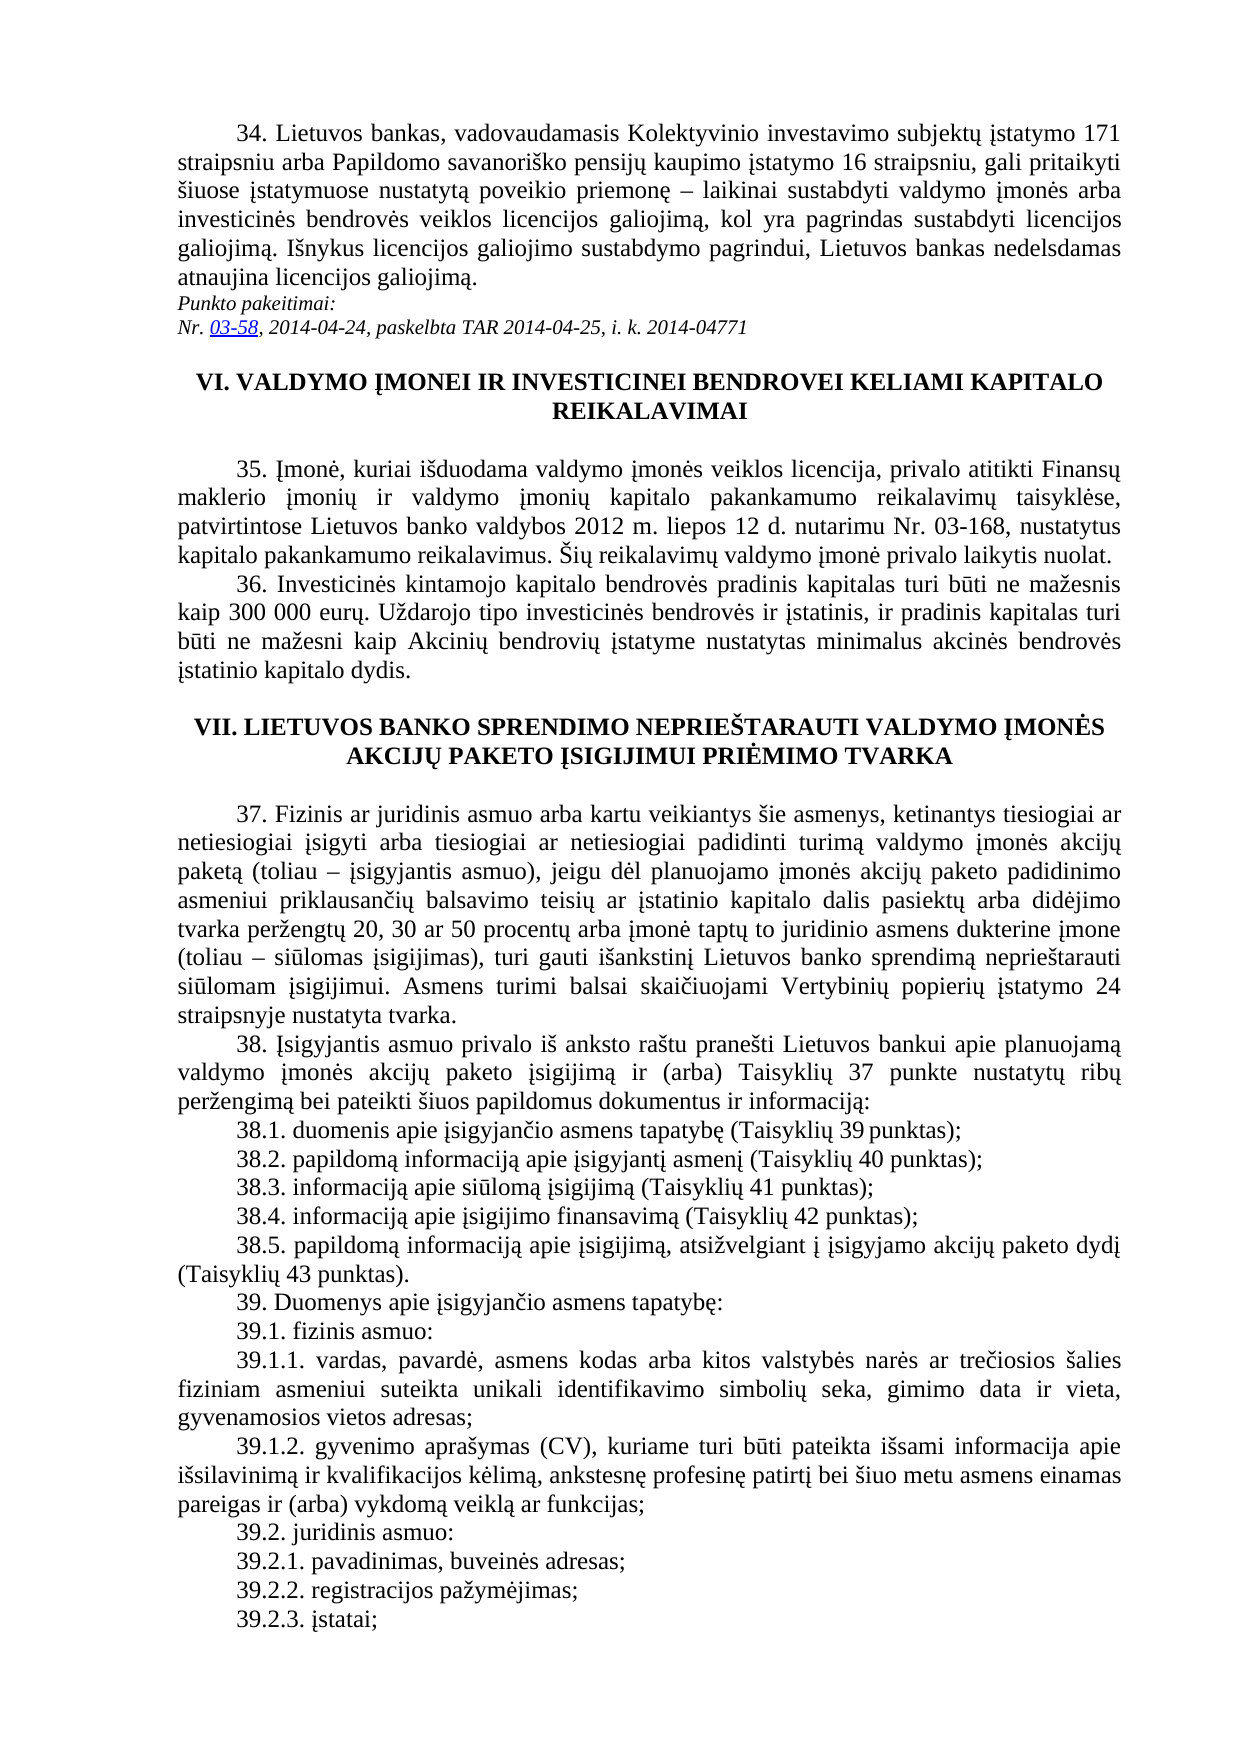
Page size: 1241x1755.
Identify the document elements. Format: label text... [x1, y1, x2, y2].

text 37. Fizinis ar juridinis asmuo arba kartu veikiantys šie asmenys, ketinantys tiesiogiai ar netiesiogiai įsigyti arba tiesiogiai ar netiesiogiai padidinti turimą valdymo įmonės akcijų paketą (toliau – įsigyjantis asmuo), jeigu dėl planuojamo įmonės akcijų paketo padidinimo asmeniui priklausančių balsavimo teisių ar įstatinio kapitalo dalis pasiektų arba didėjimo tvarka peržengtų 20, 30 ar 50 procentų arba įmonė taptų to juridinio asmens dukterine įmone (toliau – siūlomas įsigijimas), turi gauti išankstinį Lietuvos banko sprendimą neprieštarauti siūlomam įsigijimui. Asmens turimi balsai skaičiuojami Vertybinių popierių įstatymo 24 straipsnyje nustatyta tvarka. [177, 799, 1122, 1029]
text Nr. 03-58, 2014-04-24, paskelbta TAR 2014-04-25, i. k. 2014-04771 [177, 315, 1122, 339]
text 34. Lietuvos bankas, vadovaudamasis Kolektyvinio investavimo subjektų įstatymo 171 straipsniu arba Papildomo savanoriško pensijų kaupimo įstatymo 16 straipsniu, gali pritaikyti šiuose įstatymuose nustatytą poveikio priemonę – laikinai sustabdyti valdymo įmonės arba investicinės bendrovės veiklos licencijos galiojimą, kol yra pagrindas sustabdyti licencijos galiojimą. Išnykus licencijos galiojimo sustabdymo pagrindui, Lietuvos bankas nedelsdamas atnaujina licencijos galiojimą. [177, 118, 1122, 291]
text VII. LIETUVOS BANKO SPRENDIMO NEPRIEŠTARAUTI VALDYMO ĮMONĖS AKCIJŲ PAKETO ĮSIGIJIMUI PRIĖMIMO TVARKA [177, 712, 1122, 770]
text 38.3. informaciją apie siūlomą įsigijimą (Taisyklių 41 punktas); [177, 1172, 1122, 1201]
text 39.1. fizinis asmuo: [177, 1316, 1122, 1345]
text 39.2.2. registracijos pažymėjimas; [177, 1575, 1122, 1604]
text 39. Duomenys apie įsigyjančio asmens tapatybę: [177, 1287, 1122, 1316]
text 39.2. juridinis asmuo: [177, 1517, 1122, 1546]
text 38.4. informaciją apie įsigijimo finansavimą (Taisyklių 42 punktas); [177, 1201, 1122, 1230]
text 39.2.1. pavadinimas, buveinės adresas; [177, 1546, 1122, 1575]
text 38.2. papildomą informaciją apie įsigyjantį asmenį (Taisyklių 40 punktas); [177, 1144, 1122, 1172]
text Punkto pakeitimai: [177, 291, 1122, 315]
text 39.1.1. vardas, pavardė, asmens kodas arba kitos valstybės narės ar trečiosios šalies fiziniam asmeniui suteikta unikali identifikavimo simbolių seka, gimimo data ir vieta, gyvenamosios vietos adresas; [177, 1345, 1122, 1431]
text 35. Įmonė, kuriai išduodama valdymo įmonės veiklos licencija, privalo atitikti Finansų maklerio įmonių ir valdymo įmonių kapitalo pakankamumo reikalavimų taisyklėse, patvirtintose Lietuvos banko valdybos 2012 m. liepos 12 d. nutarimu Nr. 03-168, nustatytus kapitalo pakankamumo reikalavimus. Šių reikalavimų valdymo įmonė privalo laikytis nuolat. [177, 454, 1122, 569]
text 39.2.3. įstatai; [177, 1604, 1122, 1632]
text 38. Įsigyjantis asmuo privalo iš anksto raštu pranešti Lietuvos bankui apie planuojamą valdymo įmonės akcijų paketo įsigijimą ir (arba) Taisyklių 37 punkte nustatytų ribų peržengimą bei pateikti šiuos papildomus dokumentus ir informaciją: [177, 1029, 1122, 1115]
text 38.1. duomenis apie įsigyjančio asmens tapatybę (Taisyklių 39 punktas); [177, 1115, 1122, 1144]
text 39.1.2. gyvenimo aprašymas (CV), kuriame turi būti pateikta išsami informacija apie išsilavinimą ir kvalifikacijos kėlimą, ankstesnę profesinę patirtį bei šiuo metu asmens einamas pareigas ir (arba) vykdomą veiklą ar funkcijas; [177, 1431, 1122, 1517]
text 36. Investicinės kintamojo kapitalo bendrovės pradinis kapitalas turi būti ne mažesnis kaip 300 000 eurų. Uždarojo tipo investicinės bendrovės ir įstatinis, ir pradinis kapitalas turi būti ne mažesni kaip Akcinių bendrovių įstatyme nustatytas minimalus akcinės bendrovės įstatinio kapitalo dydis. [177, 569, 1122, 684]
text VI. VALDYMO ĮMONEI IR INVESTICINEI BENDROVEI KELIAMI KAPITALO REIKALAVIMAI [177, 367, 1122, 425]
text 38.5. papildomą informaciją apie įsigijimą, atsižvelgiant į įsigyjamo akcijų paketo dydį (Taisyklių 43 punktas). [177, 1230, 1122, 1287]
